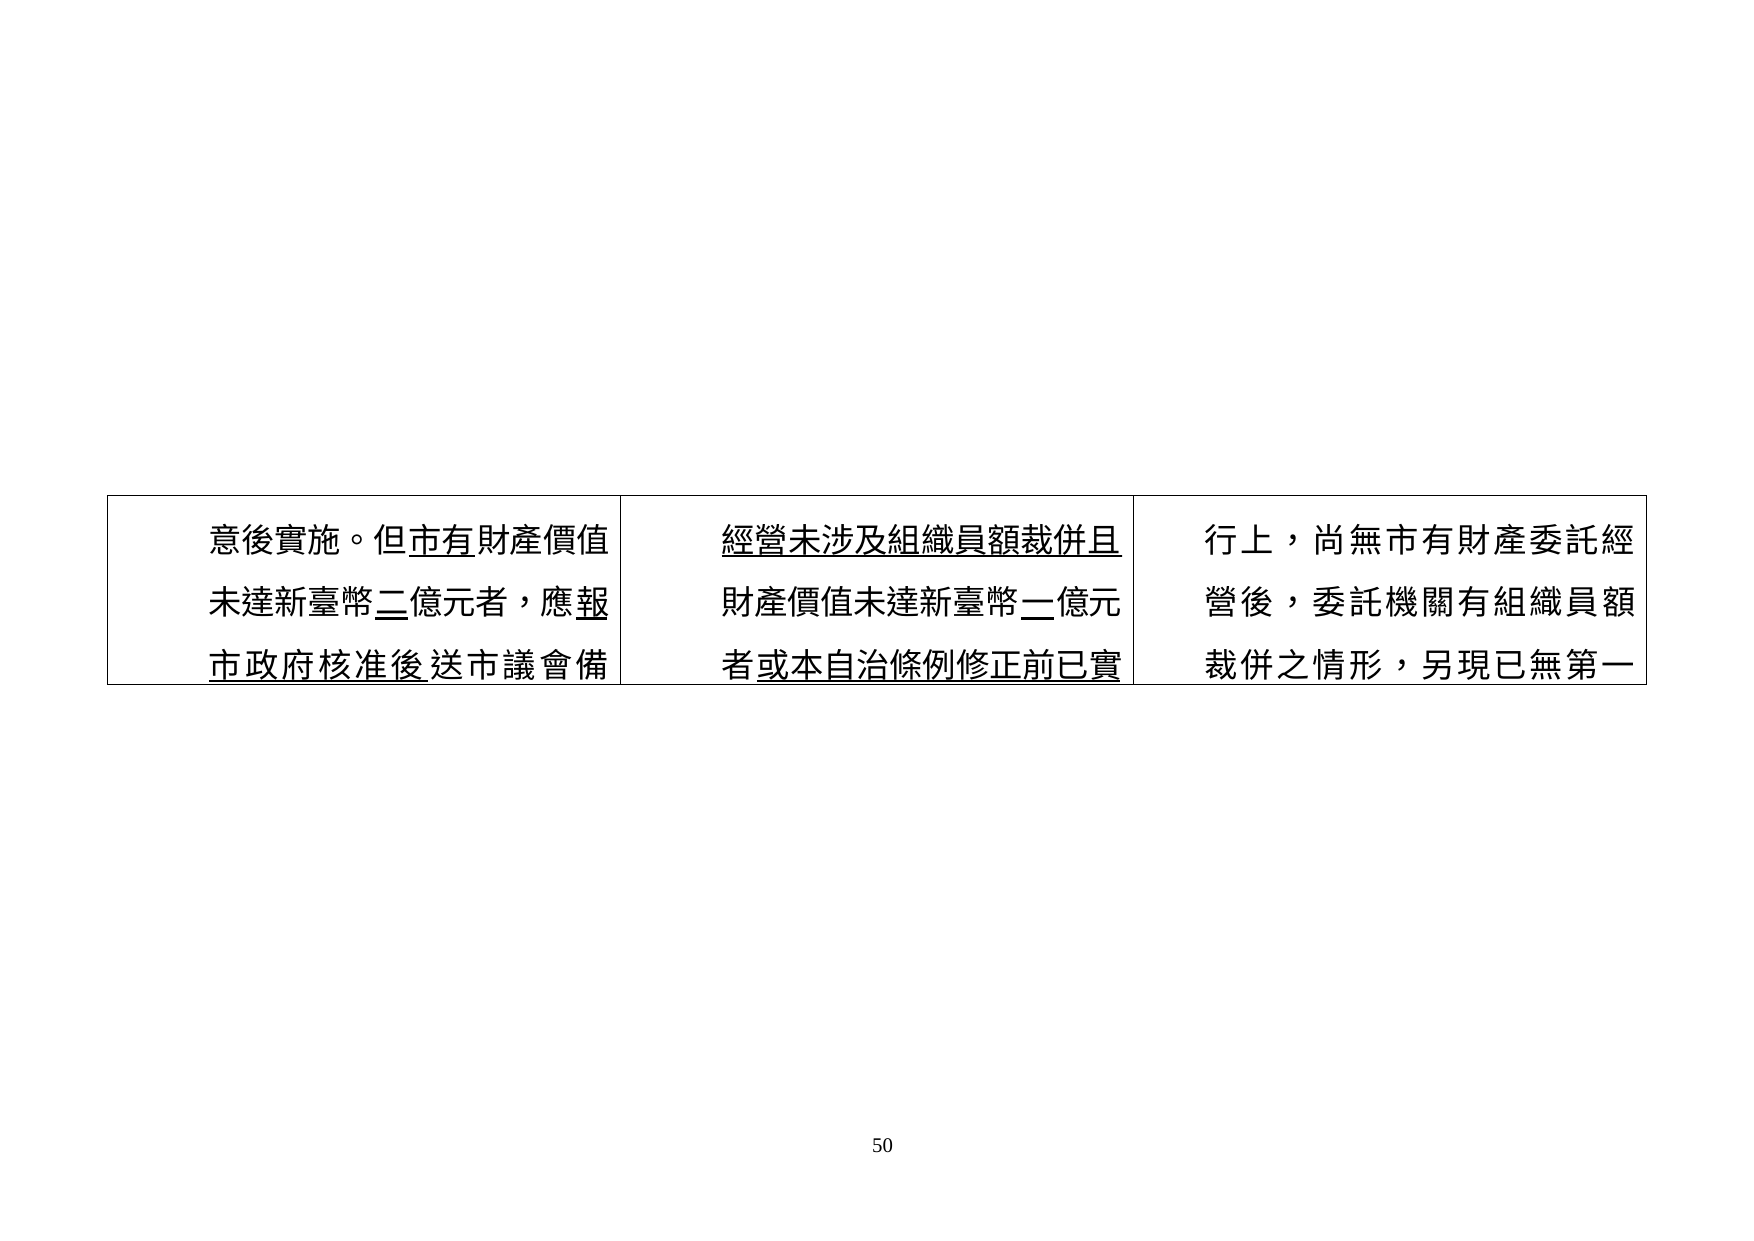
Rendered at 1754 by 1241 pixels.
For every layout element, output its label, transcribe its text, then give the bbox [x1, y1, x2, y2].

table_cell 意後實施。但市有財產價值未達新臺幣二億元者，應報市政府核准後送市議會備 [108, 496, 620, 684]
table_cell 經營未涉及組織員額裁併且財產價值未達新臺幣一億元者或本自治條例修正前已實 [621, 496, 1133, 684]
table_cell 行上，尚無市有財產委託經營後，委託機關有組織員額裁併之情形，另現已無第一 [1134, 496, 1646, 684]
